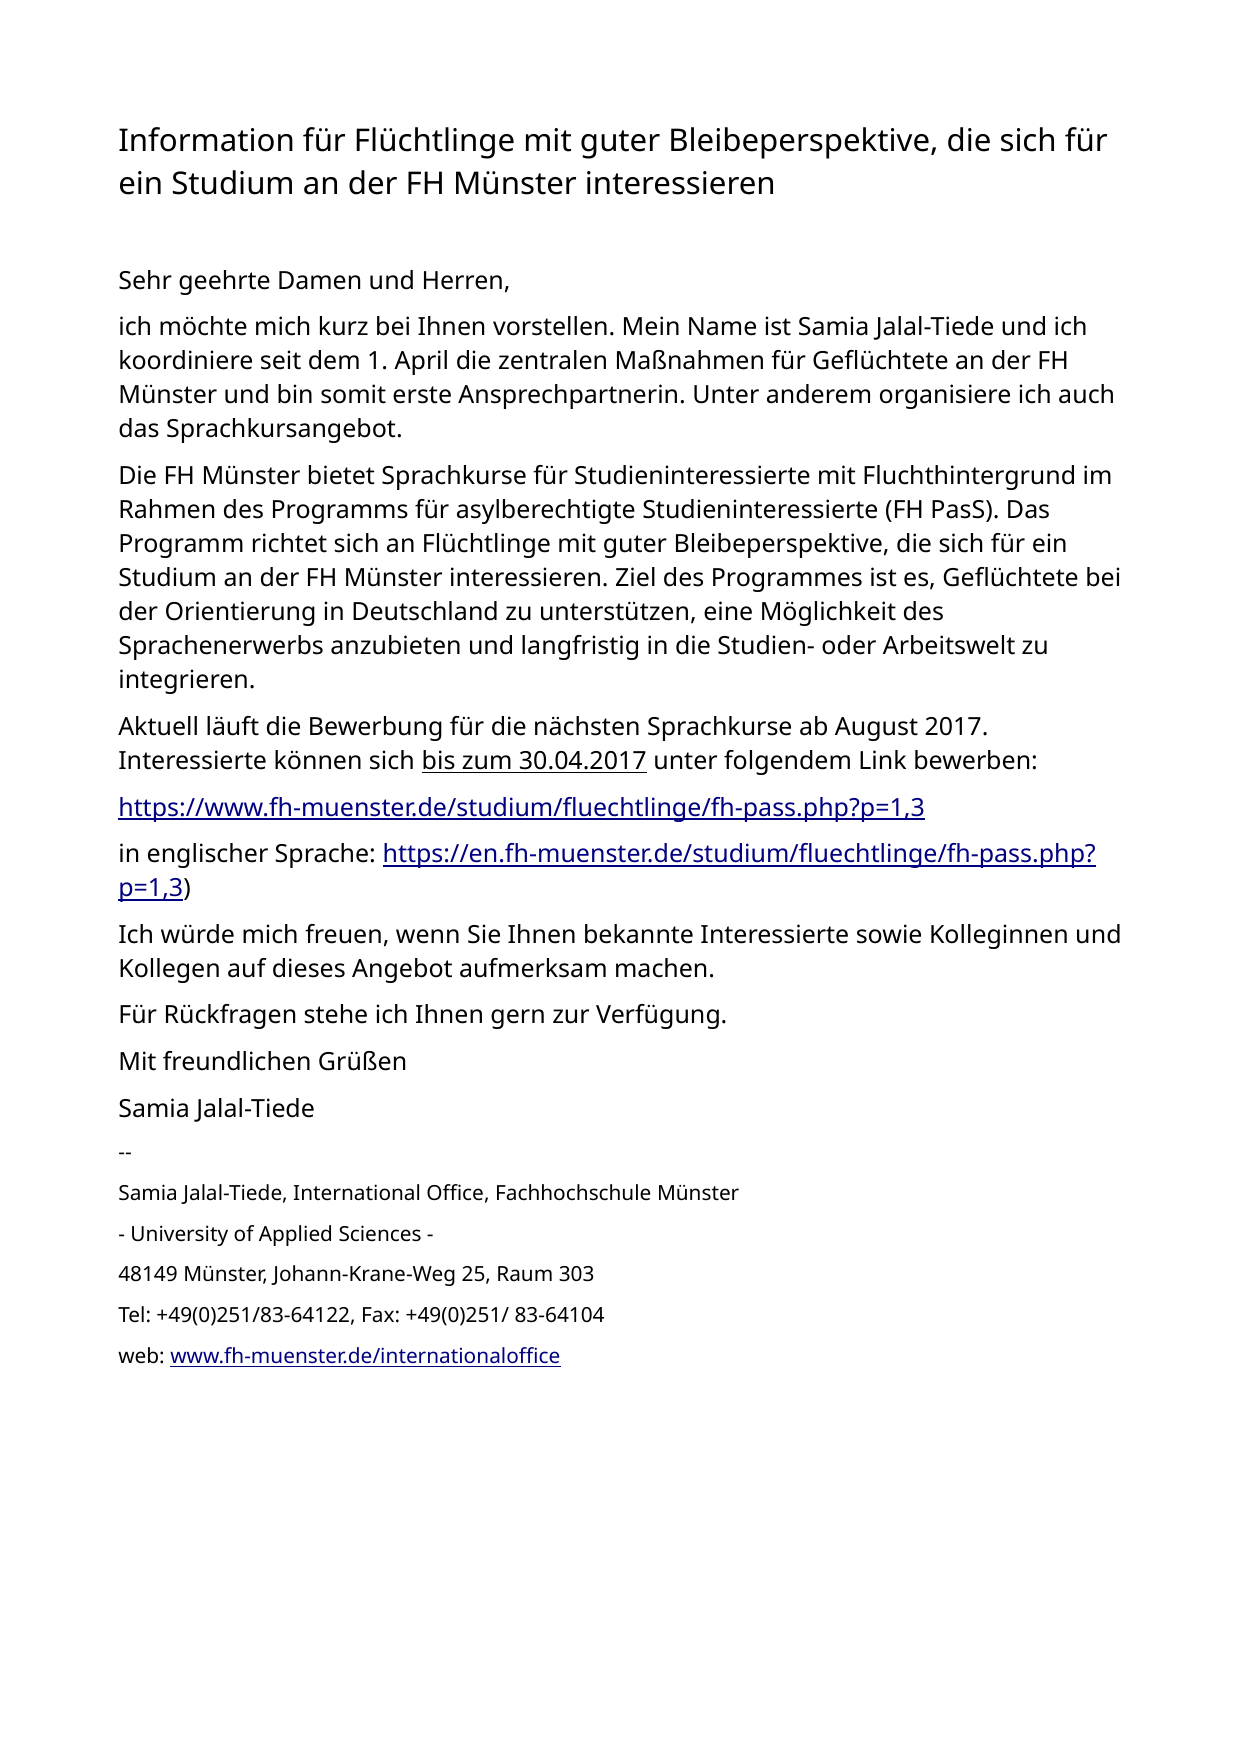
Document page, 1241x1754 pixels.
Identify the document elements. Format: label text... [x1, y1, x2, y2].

text Die FH Münster bietet Sprachkurse für Studieninteressierte mit Fluchthintergrund im Rahmen des Programms für asylberechtigte Studieninteressierte (FH PasS). Das Programm richtet sich an Flüchtlinge mit guter Bleibeperspektive, die sich für ein Studium an der FH Münster interessieren. Ziel des Programmes ist es, Geflüchtete bei der Orientierung in Deutschland zu unterstützen, eine Möglichkeit des Sprachenerwerbs anzubieten und langfristig in die Studien- oder Arbeitswelt zu integrieren. [118, 458, 1122, 696]
text Ich würde mich freuen, wenn Sie Ihnen bekannte Interessierte sowie Kolleginnen und Kollegen auf dieses Angebot aufmerksam machen. [118, 916, 1122, 984]
text Tel: +49(0)251/83-64122, Fax: +49(0)251/ 83-64104 [118, 1301, 1122, 1329]
text web: www.fh-muenster.de/internationaloffice [118, 1341, 1122, 1370]
text Samia Jalal-Tiede, International Office, Fachhochschule Münster [118, 1178, 1122, 1206]
text Für Rückfragen stehe ich Ihnen gern zur Verfügung. [118, 997, 1122, 1031]
text Sehr geehrte Damen und Herren, [118, 262, 1122, 296]
text 48149 Münster, Johann-Krane-Weg 25, Raum 303 [118, 1259, 1122, 1288]
text in englischer Sprache: https://en.fh-muenster.de/studium/fluechtlinge/fh-pass.php?p=1,3) [118, 836, 1122, 904]
text - University of Applied Sciences - [118, 1219, 1122, 1247]
text Mit freundlichen Grüßen [118, 1044, 1122, 1078]
text ich möchte mich kurz bei Ihnen vorstellen. Mein Name ist Samia Jalal-Tiede und ich koordiniere seit dem 1. April die zentralen Maßnahmen für Geflüchtete an der FH Münster und bin somit erste Ansprechpartnerin. Unter anderem organisiere ich auch das Sprachkursangebot. [118, 309, 1122, 445]
text Information für Flüchtlinge mit guter Bleibeperspektive, die sich für ein Studium an der FH Münster interessieren [118, 118, 1122, 203]
text Samia Jalal-Tiede [118, 1090, 1122, 1124]
text -- [118, 1137, 1122, 1165]
text https://www.fh-muenster.de/studium/fluechtlinge/fh-pass.php?p=1,3 [118, 789, 1122, 823]
text Aktuell läuft die Bewerbung für die nächsten Sprachkurse ab August 2017. Interessierte können sich bis zum 30.04.2017 unter folgendem Link bewerben: [118, 709, 1122, 777]
